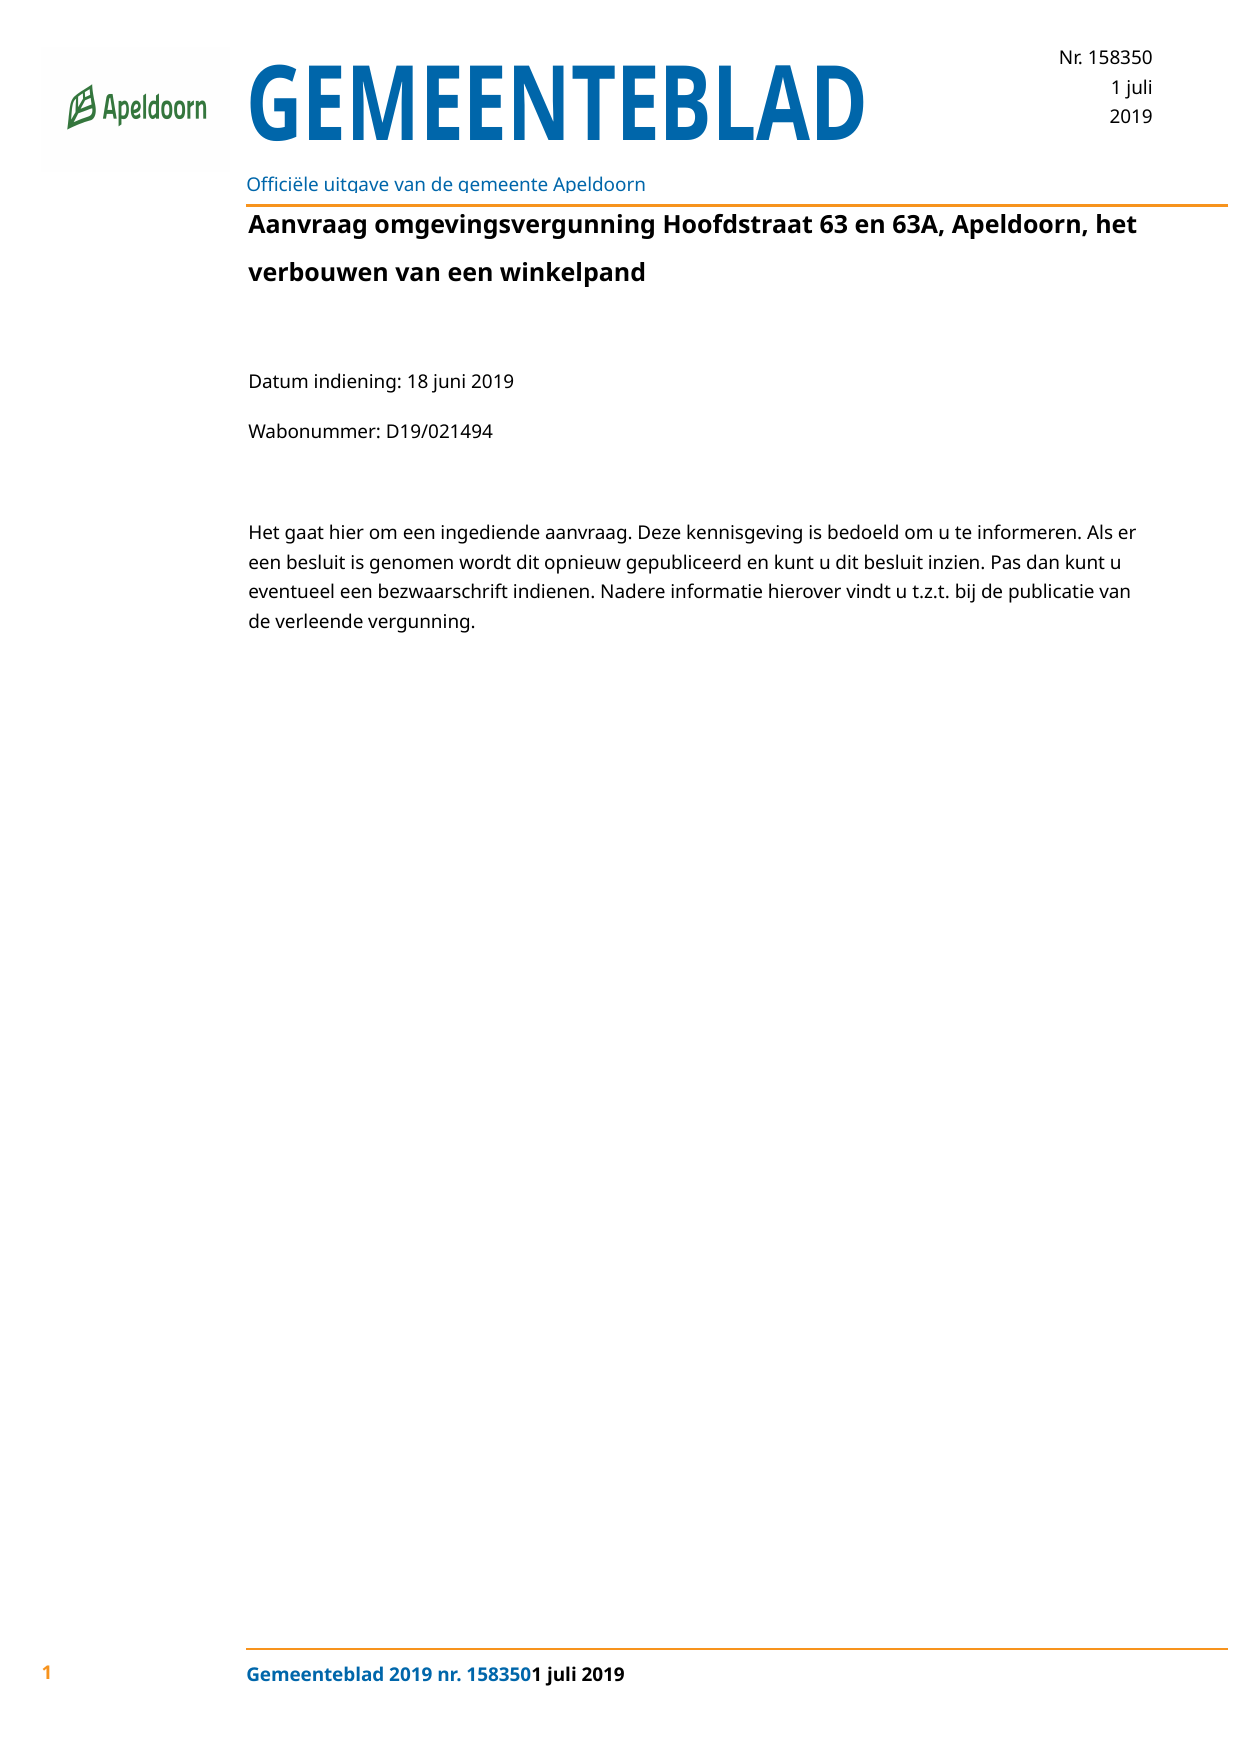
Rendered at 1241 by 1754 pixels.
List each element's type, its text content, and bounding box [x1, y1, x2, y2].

picture [41, 47, 231, 172]
text Aanvraag omgevingsvergunning Hoofdstraat 63 en 63A, Apeldoorn, het verbouwen van een winkelpand [248, 207, 1152, 288]
text Het gaat hier om een ingediende aanvraag. Deze kennisgeving is bedoeld om u te informeren. Als er een besluit is genomen wordt dit opnieuw gepubliceerd en kunt u dit besluit inzien. Pas dan kunt u eventueel een bezwaarschrift indienen. Nadere informatie hierover vindt u t.z.t. bij de publicatie van de verleende vergunning. [248, 519, 1152, 634]
text Wabonummer: D19/021494 [248, 419, 1152, 444]
text Datum indiening: 18 juni 2019 [248, 368, 1152, 394]
